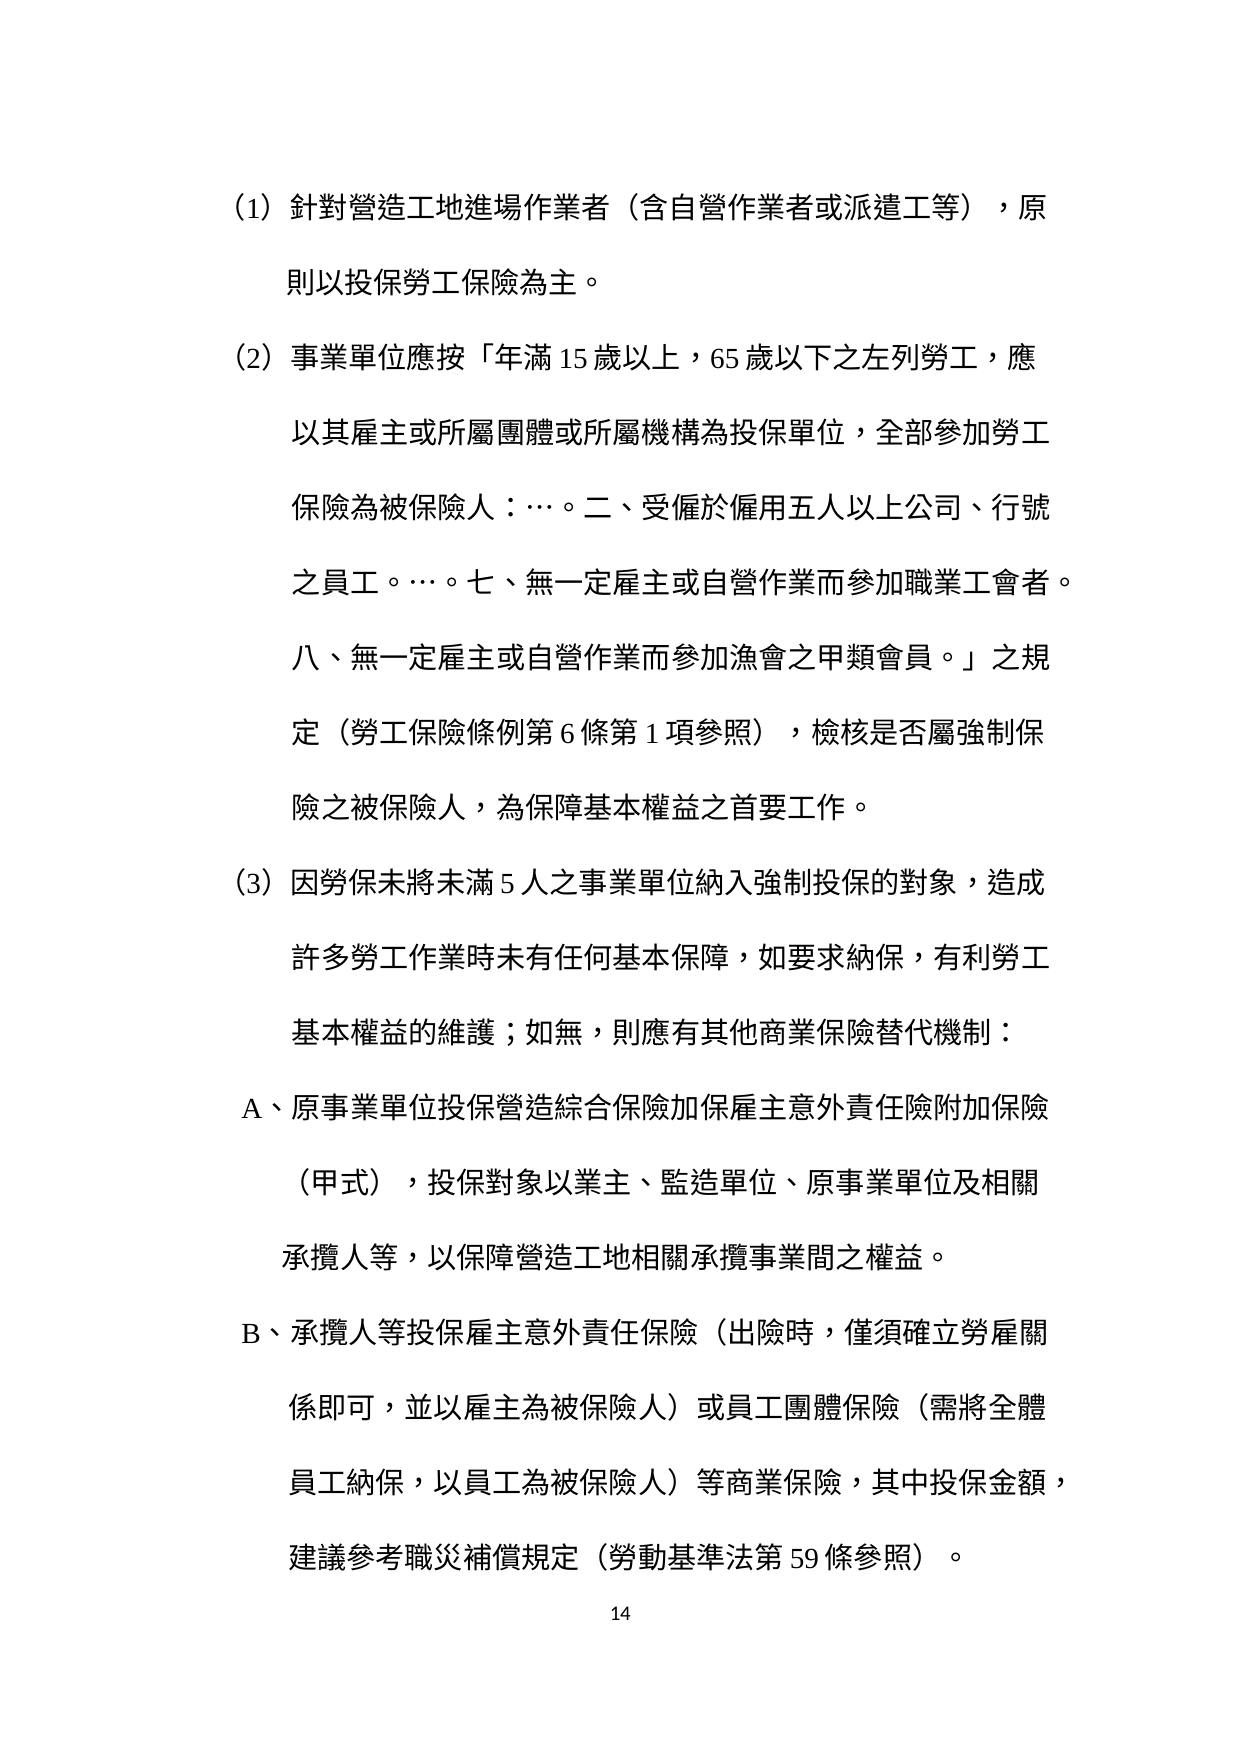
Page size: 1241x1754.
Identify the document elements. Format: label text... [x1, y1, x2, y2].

text （3）因勞保未將未滿5人之事業單位納入強制投保的對象，造成許多勞工作業時未有任何基本保障，如要求納保，有利勞工基本權益的維護；如無，則應有其他商業保險替代機制： [217, 837, 1053, 1062]
text （2）事業單位應按「年滿15歲以上，65歲以下之左列勞工，應以其雇主或所屬團體或所屬機構為投保單位，全部參加勞工保險為被保險人：…。二、受僱於僱用五人以上公司、行號之員工。…。七、無一定雇主或自營作業而參加職業工會者。八、無一定雇主或自營作業而參加漁會之甲類會員。」之規定（勞工保險條例第6條第1項參照），檢核是否屬強制保險之被保險人，為保障基本權益之首要工作。 [217, 312, 1053, 837]
text A、原事業單位投保營造綜合保險加保雇主意外責任險附加保險（甲式），投保對象以業主、監造單位、原事業單位及相關承攬人等，以保障營造工地相關承攬事業間之權益。 [241, 1062, 1053, 1287]
text （1）針對營造工地進場作業者（含自營作業者或派遣工等），原則以投保勞工保險為主。 [217, 162, 1053, 312]
text B、承攬人等投保雇主意外責任保險（出險時，僅須確立勞雇關係即可，並以雇主為被保險人）或員工團體保險（需將全體員工納保，以員工為被保險人）等商業保險，其中投保金額，建議參考職災補償規定（勞動基準法第59條參照）。 [241, 1287, 1053, 1587]
